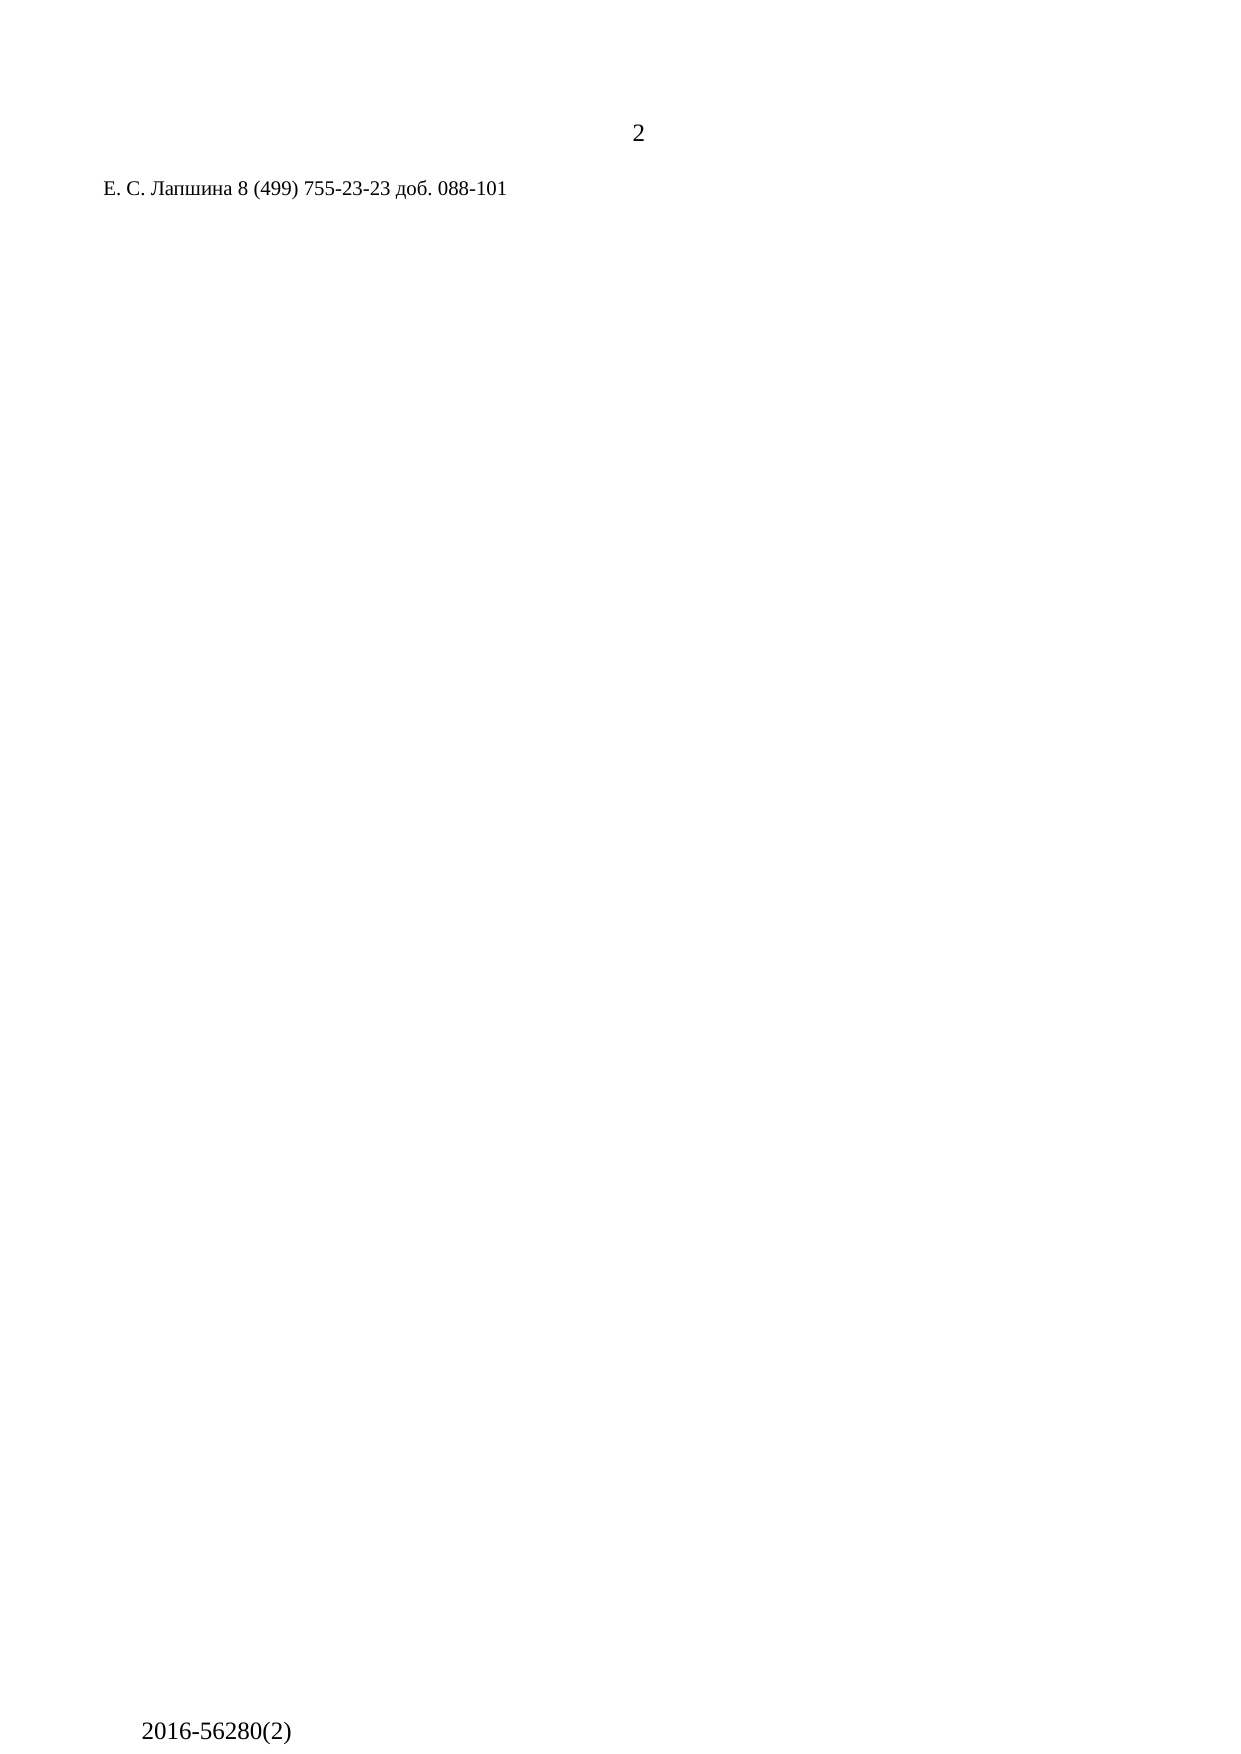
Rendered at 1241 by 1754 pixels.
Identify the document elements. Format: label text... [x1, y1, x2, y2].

text Е. С. Лапшина 8 (499) 755-23-23 доб. 088-101 [103, 176, 1174, 200]
